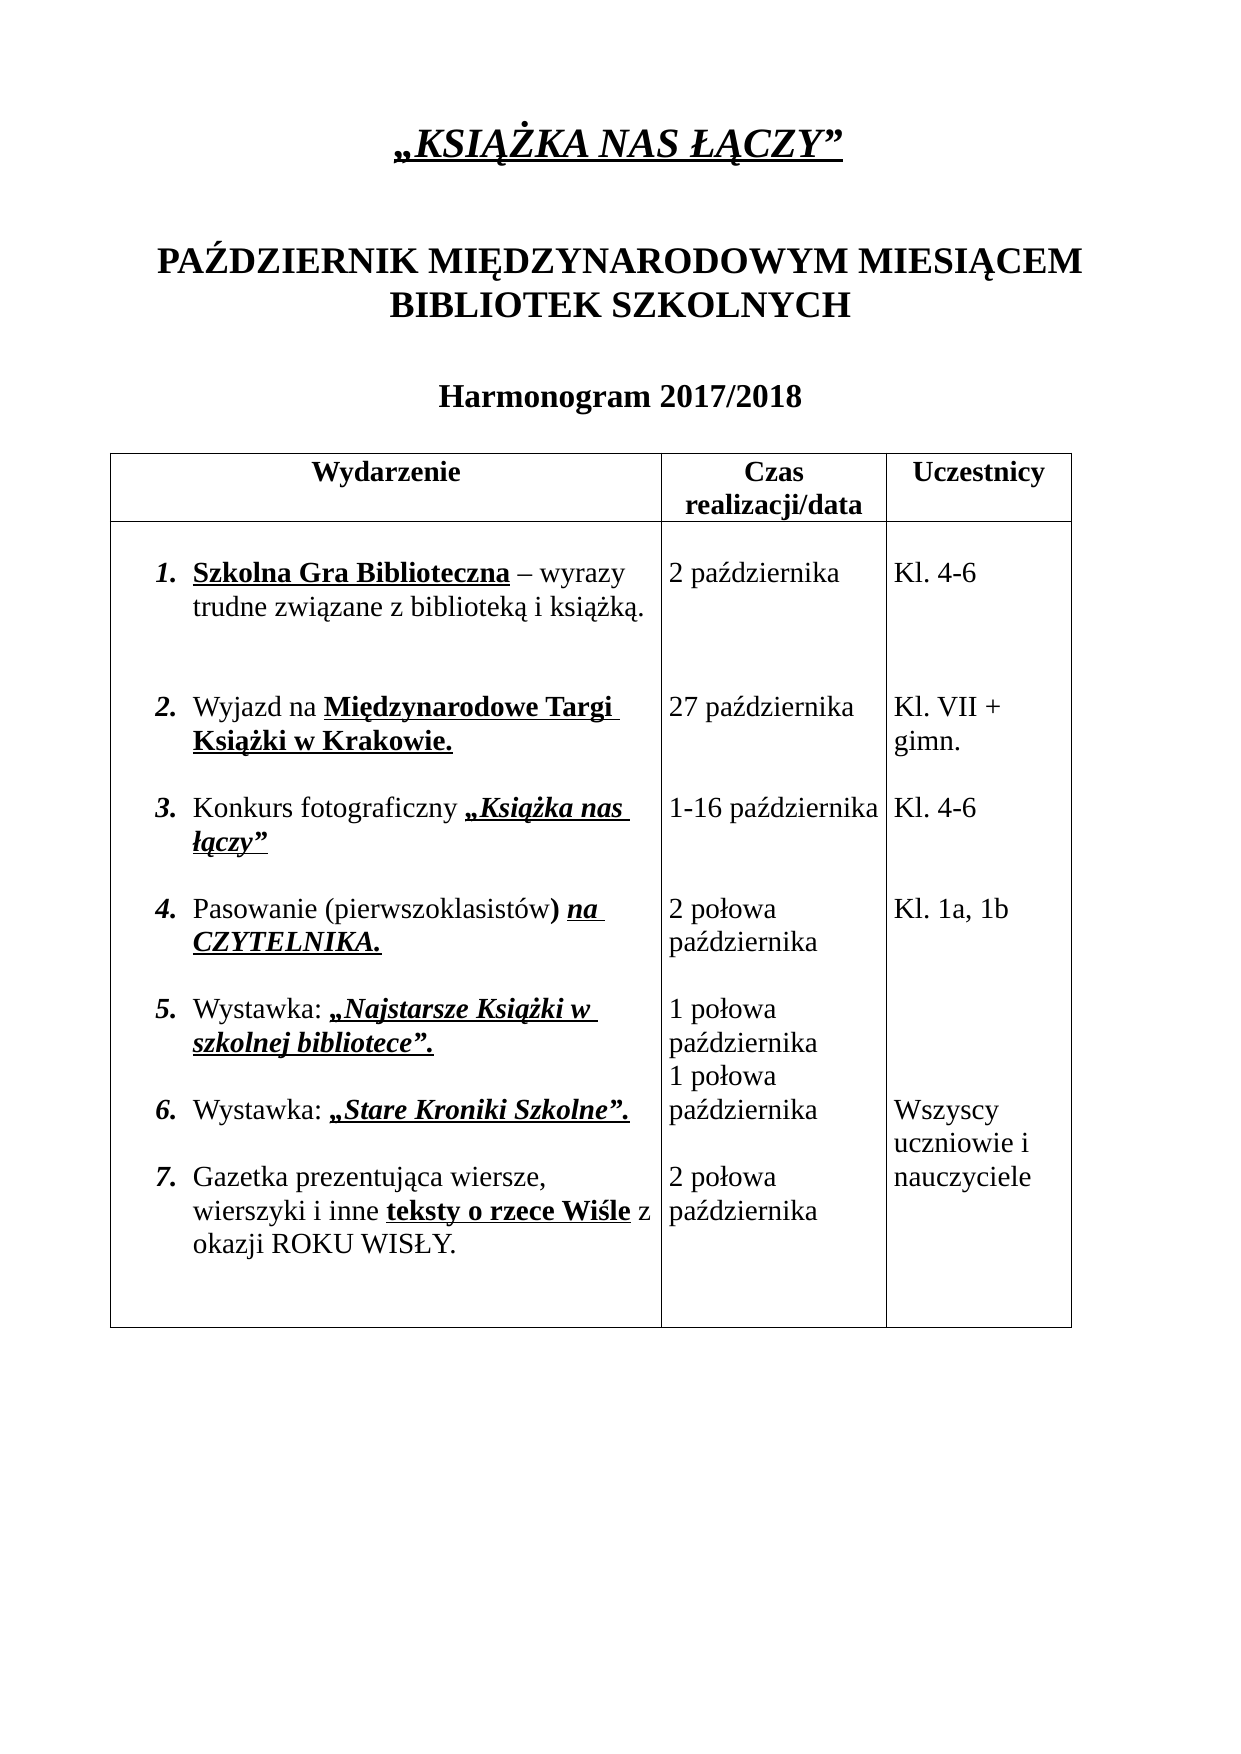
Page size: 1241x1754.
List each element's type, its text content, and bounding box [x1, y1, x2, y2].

table_header Uczestnicy [887, 454, 1071, 521]
table_cell Kl. 4-6 Kl. VII + gimn. Kl. 4-6 Kl. 1a, 1b Wszyscy uczniowie i nauczyciele [887, 522, 1071, 1327]
text PAŹDZIERNIK MIĘDZYNARODOWYM MIESIĄCEM BIBLIOTEK SZKOLNYCH [118, 239, 1122, 325]
table_cell 2 października 27 października 1-16 października 2 połowa października 1 połowa października 1 połowa października 2 połowa października [662, 522, 886, 1327]
table_header Wydarzenie [111, 454, 661, 521]
subtitle Harmonogram 2017/2018 [118, 376, 1122, 414]
text „KSIĄŻKA NAS ŁĄCZY” [118, 118, 1122, 166]
table_header Czas realizacji/data [662, 454, 886, 521]
table_cell Szkolna Gra Biblioteczna – wyrazy trudne związane z biblioteką i książką. Wyjazd na Międzynarodowe Targi Książki w Krakowie. Konkurs fotograficzny „Książka nas łączy” Pasowanie (pierwszoklasistów) na CZYTELNIKA. Wystawka: „Najstarsze Książki w szkolnej bibliotece”. Wystawka: „Stare Kroniki Szkolne”. Gazetka prezentująca wiersze, wierszyki i inne teksty o rzece Wiśle z okazji ROKU WISŁY. [111, 522, 661, 1327]
